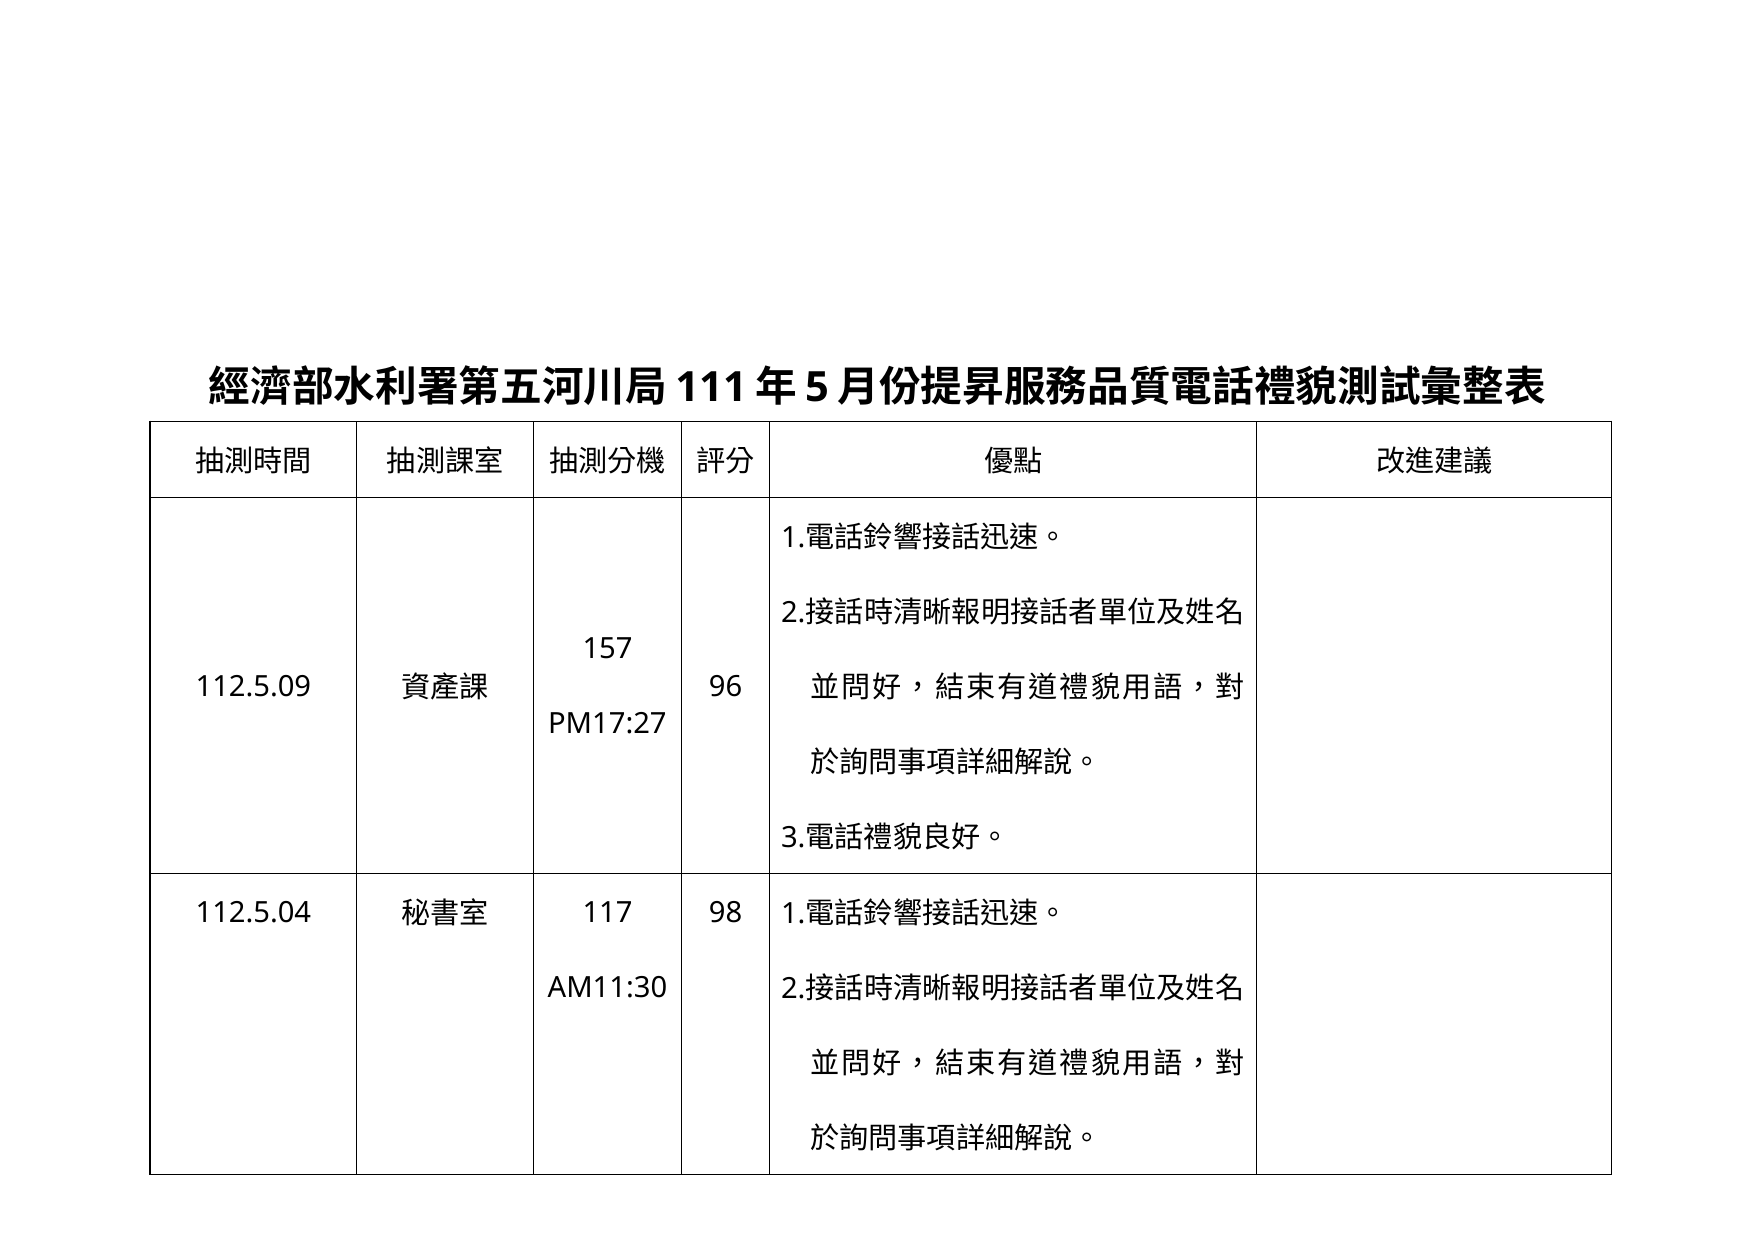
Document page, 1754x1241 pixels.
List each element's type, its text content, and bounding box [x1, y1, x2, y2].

text 經濟部水利署第五河川局111年5月份提昇服務品質電話禮貌測試彙整表 [150, 346, 1604, 421]
table_header 優點 [770, 422, 1256, 497]
table_header 評分 [682, 422, 769, 497]
table_cell 96 [682, 498, 769, 873]
table_header 抽測分機 [534, 422, 681, 497]
table_cell 112.5.04 [151, 874, 356, 1174]
table_cell 1.電話鈴響接話迅速。 2.接話時清晰報明接話者單位及姓名並問好，結束有道禮貌用語，對於詢問事項詳細解說。 [770, 874, 1256, 1174]
table_cell [1257, 498, 1611, 873]
table_cell [1257, 874, 1611, 1174]
table_cell 98 [682, 874, 769, 1174]
table_header 抽測課室 [357, 422, 533, 497]
table_cell 1.電話鈴響接話迅速。 2.接話時清晰報明接話者單位及姓名並問好，結束有道禮貌用語，對於詢問事項詳細解說。 3.電話禮貌良好。 [770, 498, 1256, 873]
table_cell 117 AM11:30 [534, 874, 681, 1174]
table_cell 秘書室 [357, 874, 533, 1174]
table_cell 157 PM17:27 [534, 498, 681, 873]
table_cell 資產課 [357, 498, 533, 873]
table_header 改進建議 [1257, 422, 1611, 497]
table_header 抽測時間 [151, 422, 356, 497]
table_cell 112.5.09 [151, 498, 356, 873]
